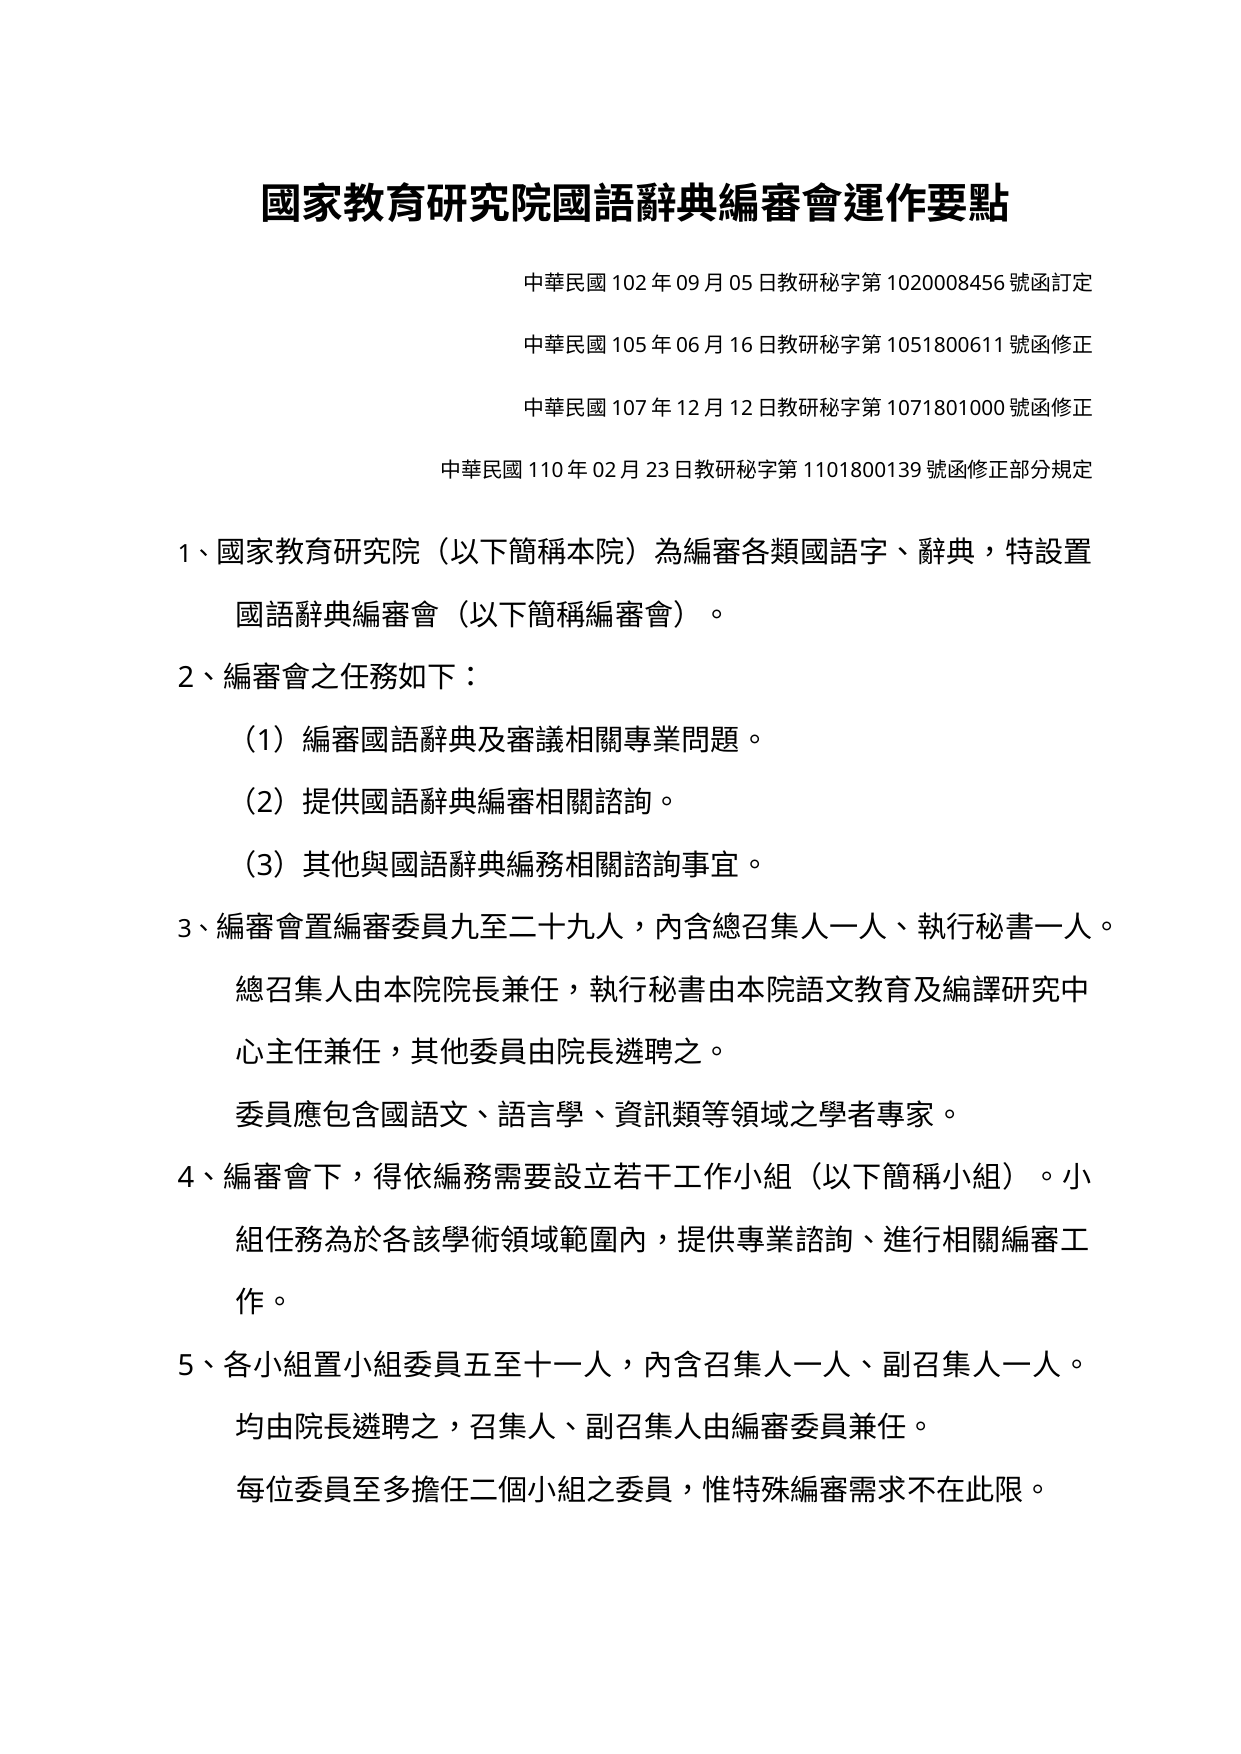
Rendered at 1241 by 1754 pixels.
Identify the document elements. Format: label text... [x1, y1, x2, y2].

text 國家教育研究院國語辭典編審會運作要點 [177, 158, 1092, 221]
list 其他與國語辭典編務相關諮詢事宜。 [227, 821, 1092, 883]
text 委員應包含國語文、語言學、資訊類等領域之學者專家。 [235, 1071, 1092, 1133]
text 中華民國102年09月05日教研秘字第1020008456號函訂定 [177, 239, 1092, 302]
list 編審國語辭典及審議相關專業問題。 [227, 696, 1092, 758]
list 編審會下，得依編務需要設立若干工作小組（以下簡稱小組）。小組任務為於各該學術領域範圍內，提供專業諮詢、進行相關編審工作。 [177, 1133, 1092, 1321]
list 編審會置編審委員九至二十九人，內含總召集人一人、執行秘書一人。總召集人由本院院長兼任，執行秘書由本院語文教育及編譯研究中心主任兼任，其他委員由院長遴聘之。 [177, 883, 1092, 1071]
list 各小組置小組委員五至十一人，內含召集人一人、副召集人一人。均由院長遴聘之，召集人、副召集人由編審委員兼任。 [177, 1321, 1092, 1446]
list 國家教育研究院（以下簡稱本院）為編審各類國語字、辭典，特設置國語辭典編審會（以下簡稱編審會）。 [177, 508, 1092, 633]
list 編審會之任務如下： [177, 633, 1092, 696]
text 中華民國110年02月23日教研秘字第1101800139號函修正部分規定 [177, 427, 1092, 489]
list 提供國語辭典編審相關諮詢。 [227, 758, 1092, 821]
text 每位委員至多擔任二個小組之委員，惟特殊編審需求不在此限。 [236, 1446, 1092, 1508]
text 中華民國105年06月16日教研秘字第1051800611號函修正 [177, 302, 1092, 364]
text 中華民國107年12月12日教研秘字第1071801000號函修正 [177, 364, 1092, 427]
